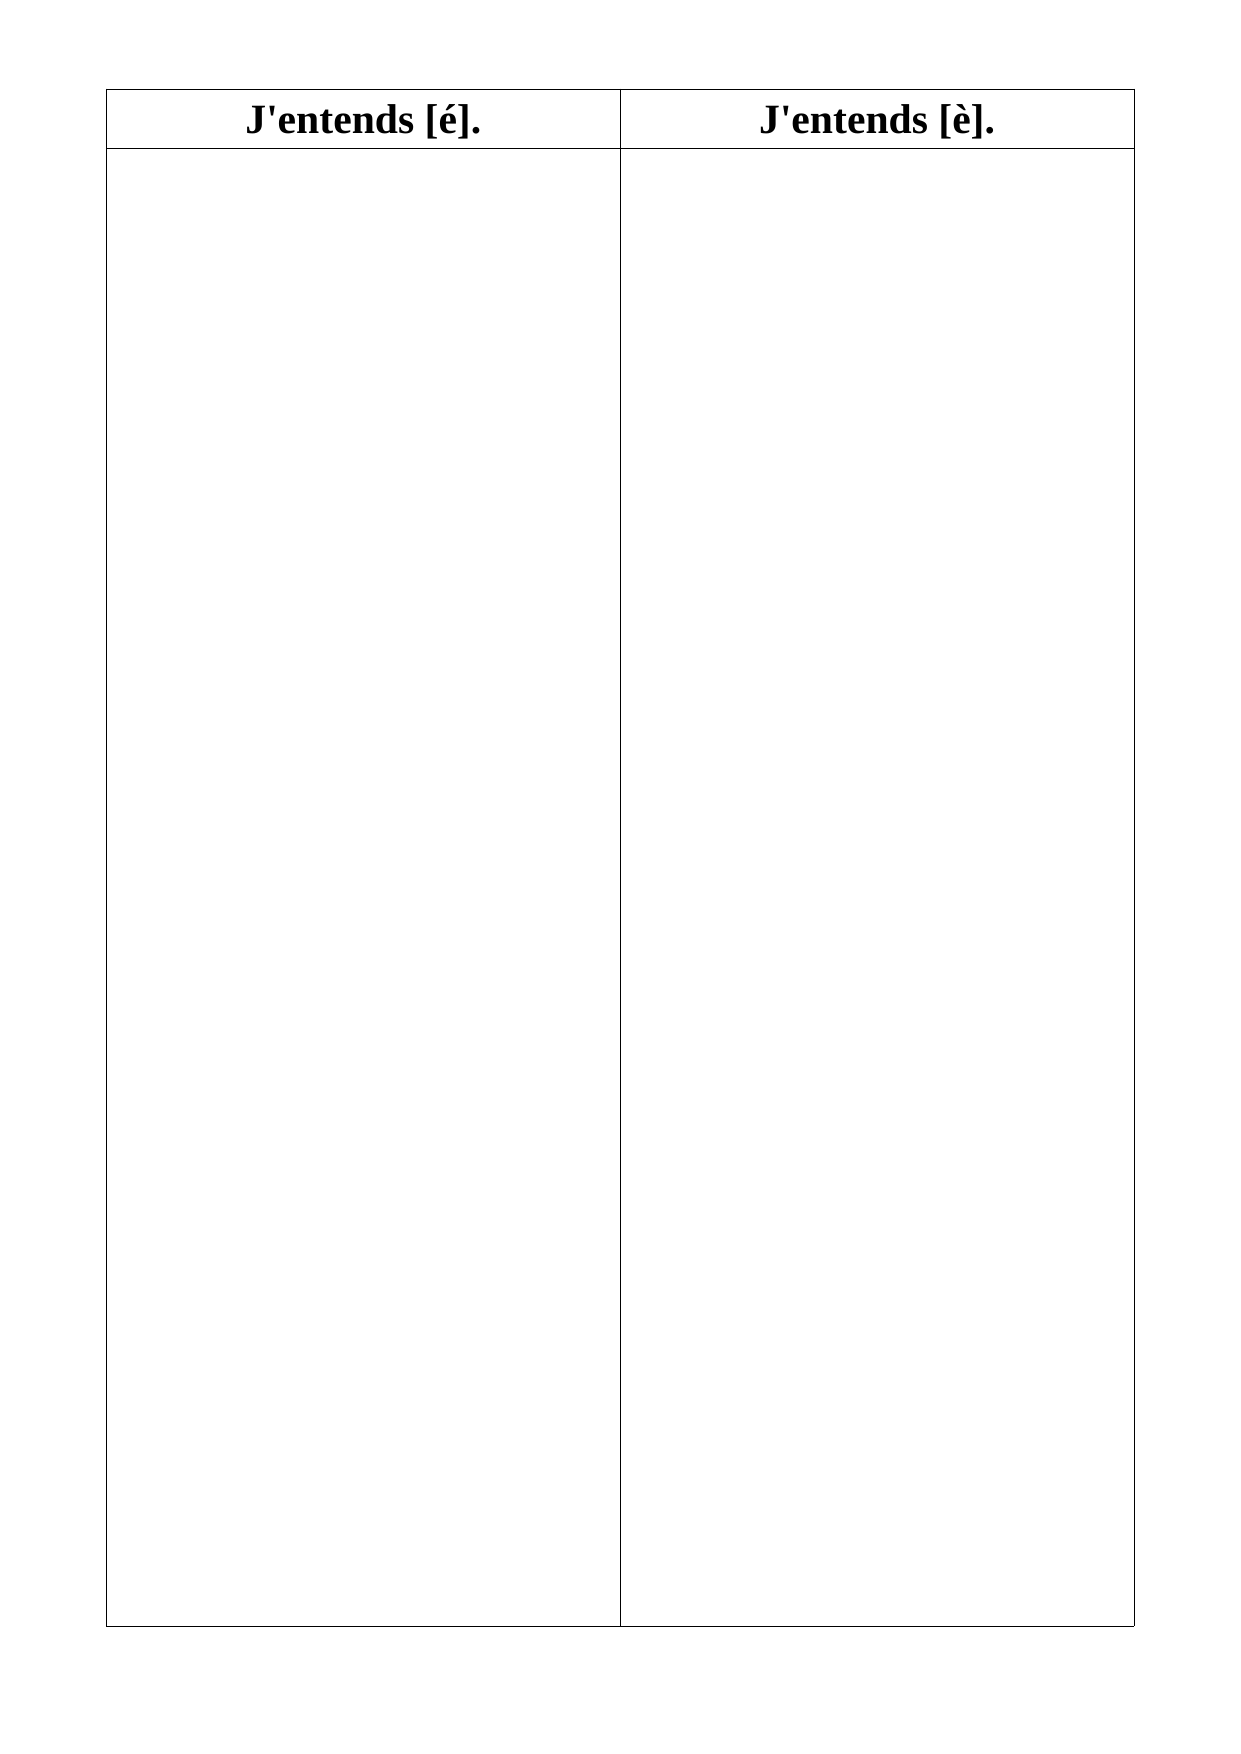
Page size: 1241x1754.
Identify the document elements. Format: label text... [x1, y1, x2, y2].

table_header J'entends [é]. [107, 90, 620, 148]
table_cell [107, 149, 620, 1626]
table_cell [621, 149, 1134, 1626]
table_header J'entends [è]. [621, 90, 1134, 148]
